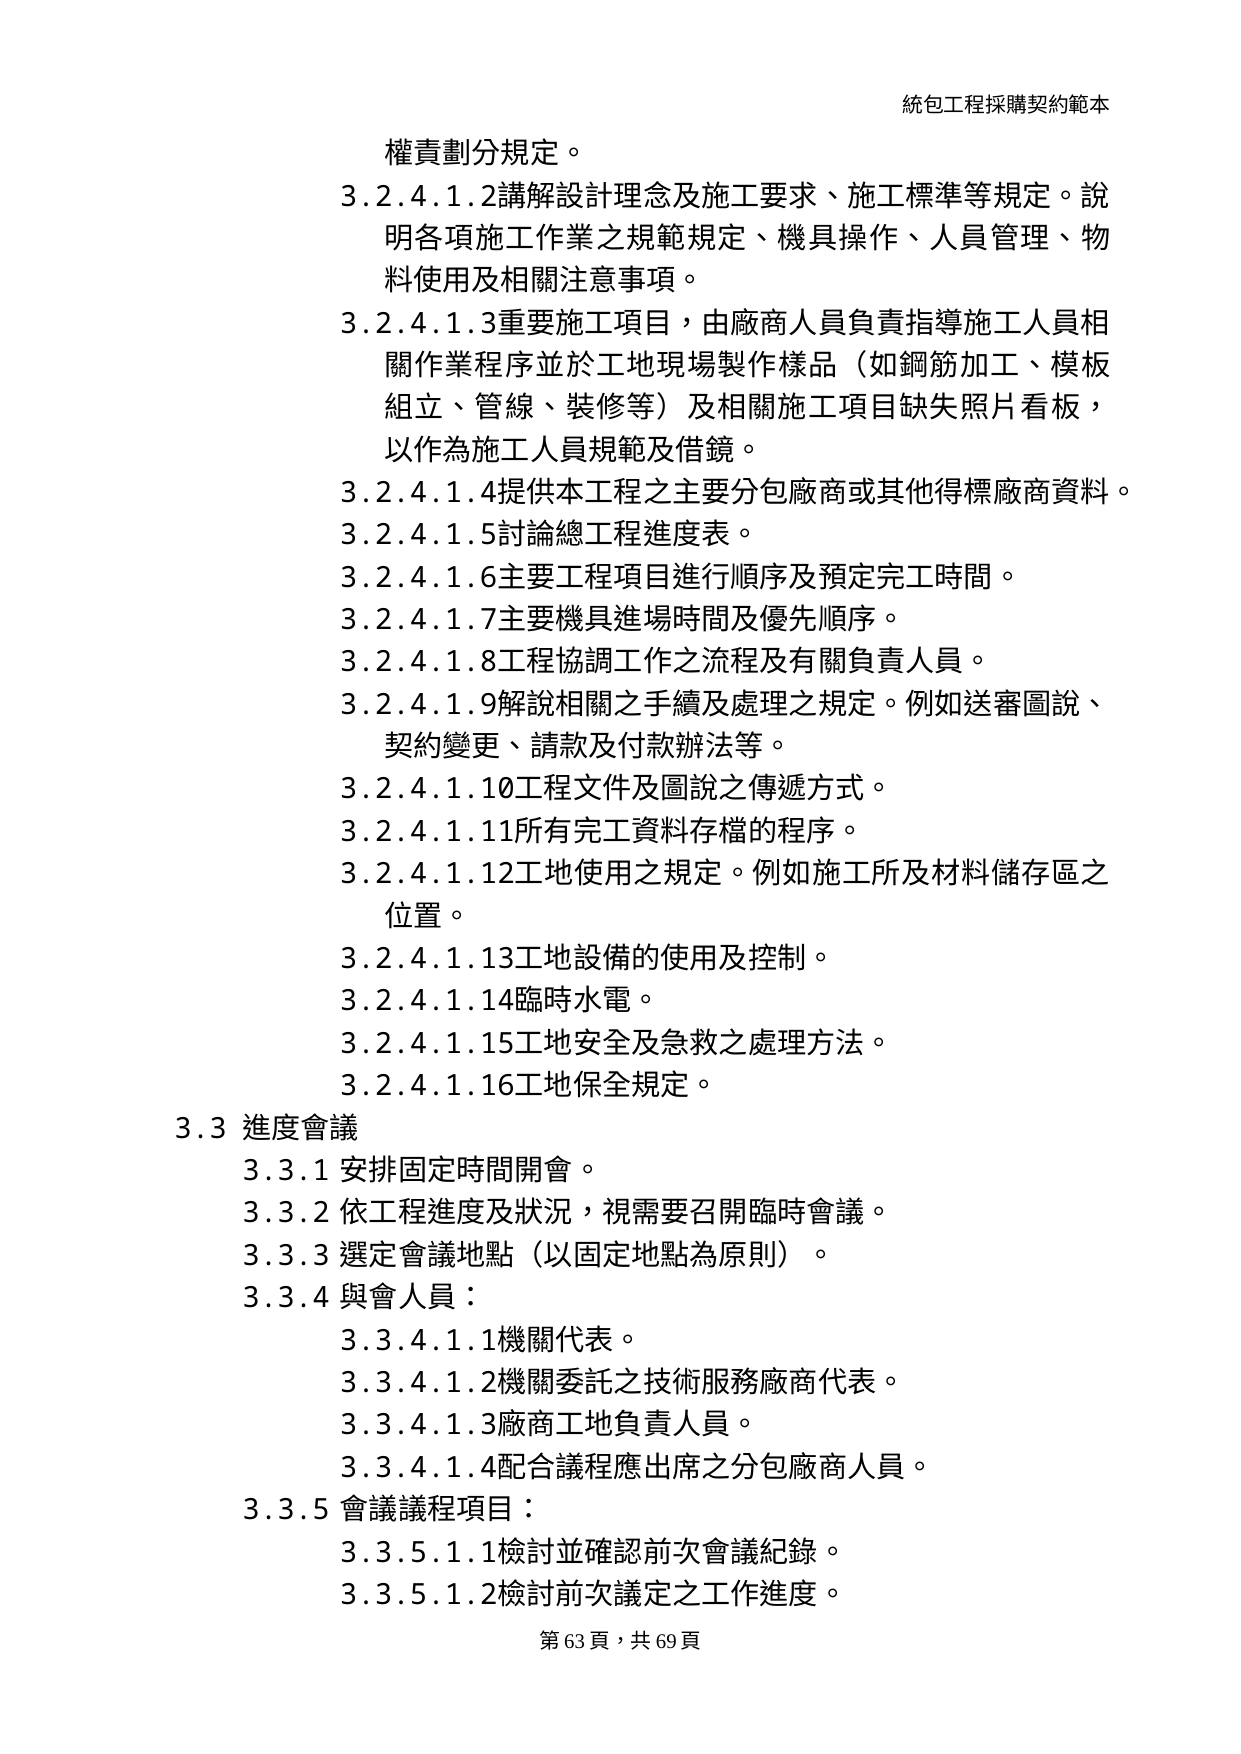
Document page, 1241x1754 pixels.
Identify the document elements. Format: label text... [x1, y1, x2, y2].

list 選定會議地點（以固定地點為原則）。 [242, 1231, 1110, 1274]
list 檢討並確認前次會議紀錄。 [339, 1528, 1110, 1571]
list 廠商工地負責人員。 [339, 1401, 1110, 1443]
list 配合議程應出席之分包廠商人員。 [339, 1443, 1110, 1486]
list 會議議程項目： [242, 1486, 1110, 1528]
list 所有完工資料存檔的程序。 [339, 807, 1110, 850]
list 工地使用之規定。例如施工所及材料儲存區之位置。 [339, 850, 1110, 934]
list 安排固定時間開會。 [242, 1147, 1110, 1189]
list 提供本工程之主要分包廠商或其他得標廠商資料。 [339, 468, 1110, 511]
list 工程協調工作之流程及有關負責人員。 [339, 638, 1110, 680]
list 機關委託之技術服務廠商代表。 [339, 1358, 1110, 1401]
list 主要工程項目進行順序及預定完工時間。 [339, 553, 1110, 596]
list 工程文件及圖說之傳遞方式。 [339, 765, 1110, 807]
list 解說相關之手續及處理之規定。例如送審圖說、契約變更、請款及付款辦法等。 [339, 680, 1110, 765]
list 重要施工項目，由廠商人員負責指導施工人員相關作業程序並於工地現場製作樣品（如鋼筋加工、模板組立、管線、裝修等）及相關施工項目缺失照片看板，以作為施工人員規範及借鏡。 [339, 299, 1110, 468]
list 臨時水電。 [339, 977, 1110, 1019]
list 工地安全及急救之處理方法。 [339, 1019, 1110, 1062]
list 進度會議 [174, 1104, 1110, 1147]
list 與會人員： [242, 1274, 1110, 1316]
list 工地設備的使用及控制。 [339, 934, 1110, 977]
list 依契約內容釐清各單位在各階段之權責，並說明權責劃分規定。 [339, 130, 1110, 172]
list 主要機具進場時間及優先順序。 [339, 596, 1110, 638]
list 講解設計理念及施工要求、施工標準等規定。說明各項施工作業之規範規定、機具操作、人員管理、物料使用及相關注意事項。 [339, 172, 1110, 299]
list 工地保全規定。 [339, 1062, 1110, 1104]
list 討論總工程進度表。 [339, 511, 1110, 553]
list 依工程進度及狀況，視需要召開臨時會議。 [242, 1189, 1110, 1231]
list 檢討前次議定之工作進度。 [339, 1571, 1110, 1613]
list 機關代表。 [339, 1316, 1110, 1358]
